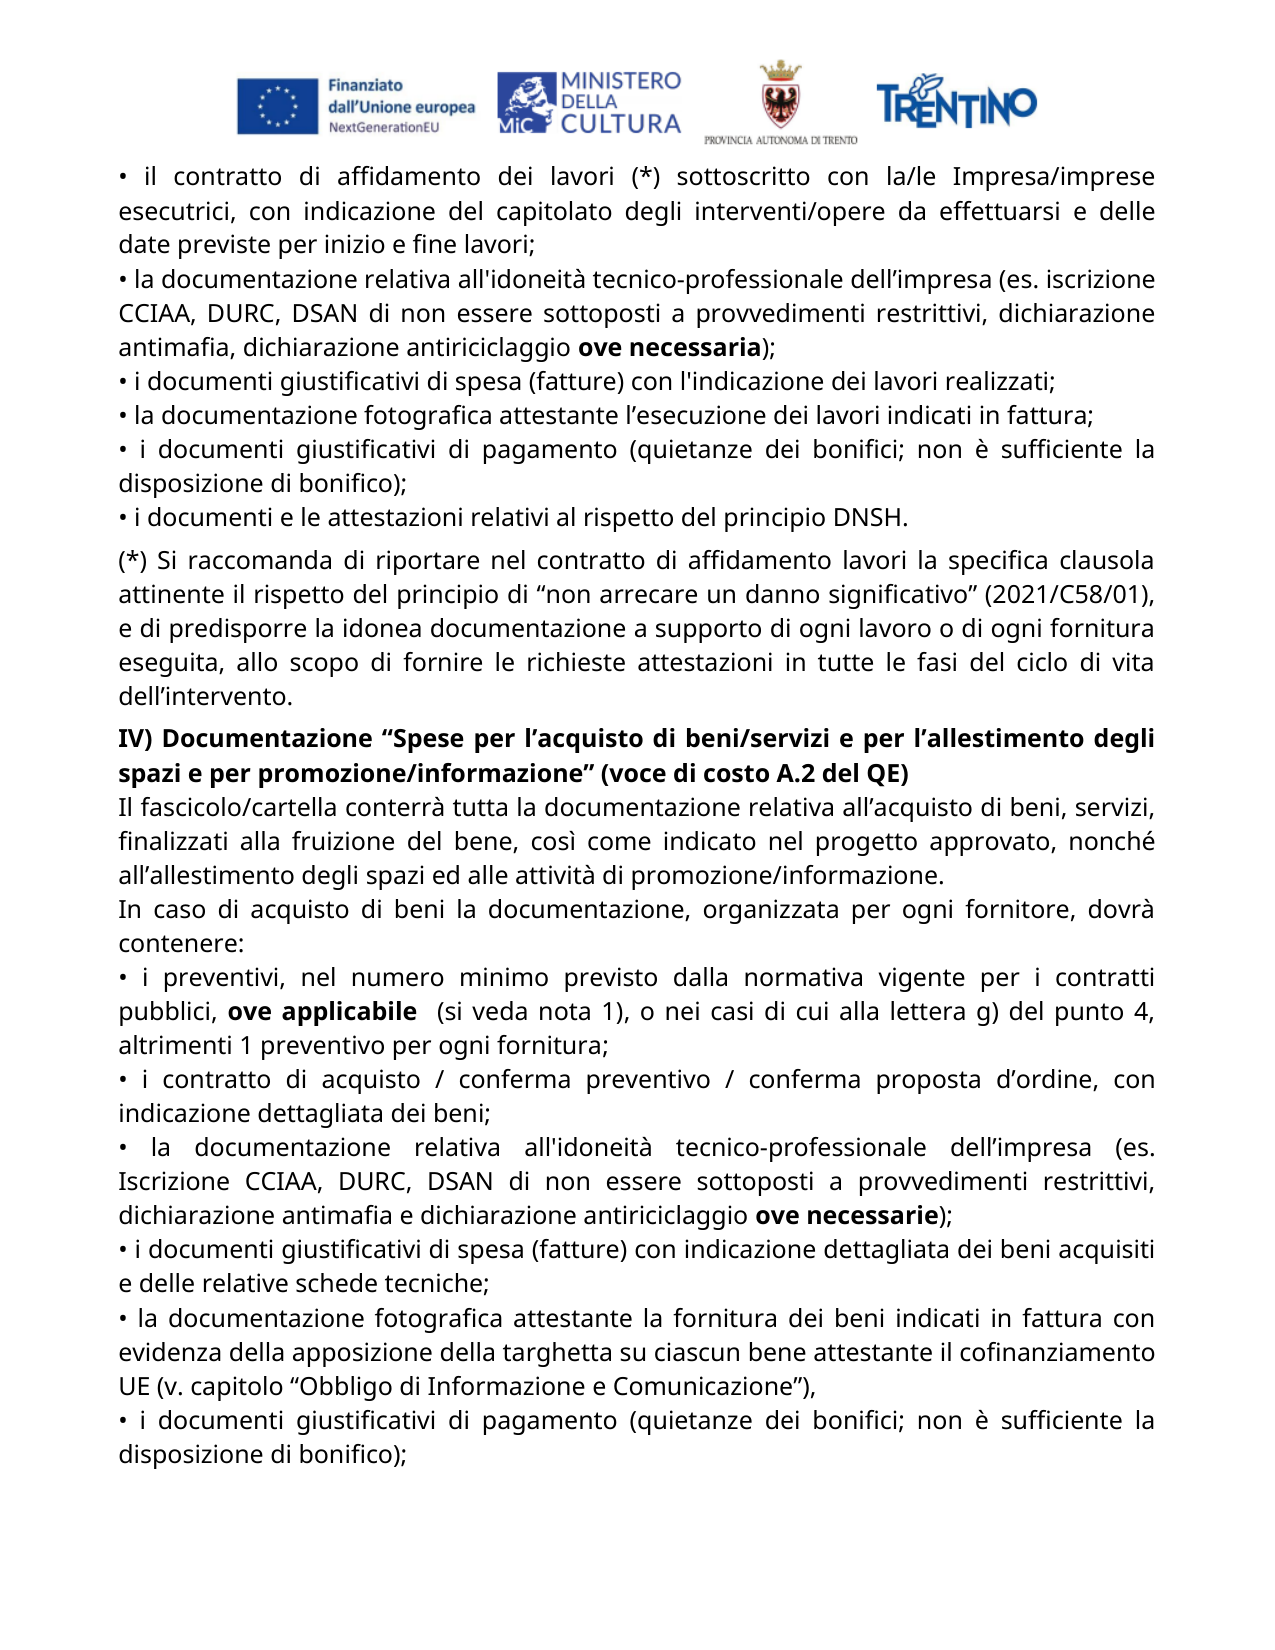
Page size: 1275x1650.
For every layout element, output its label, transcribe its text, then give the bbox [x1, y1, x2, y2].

text • i preventivi, nel numero minimo previsto dalla normativa vigente per i contratti pubblici, ove applicabile (si veda nota 1), o nei casi di cui alla lettera g) del punto 4, altrimenti 1 preventivo per ogni fornitura; [118, 959, 1157, 1062]
text • la documentazione relativa all'idoneità tecnico-professionale dell’impresa (es. iscrizione CCIAA, DURC, DSAN di non essere sottoposti a provvedimenti restrittivi, dichiarazione antimafia, dichiarazione antiriciclaggio ove necessaria); [118, 261, 1157, 363]
text • i documenti giustificativi di pagamento (quietanze dei bonifici; non è sufficiente la disposizione di bonifico); [118, 1402, 1157, 1471]
picture [228, 51, 1047, 158]
text • i documenti giustificativi di spesa (fatture) con indicazione dettagliata dei beni acquisiti e delle relative schede tecniche; [118, 1232, 1157, 1300]
text (*) Si raccomanda di riportare nel contratto di affidamento lavori la specifica clausola attinente il rispetto del principio di “non arrecare un danno significativo” (2021/C58/01), e di predisporre la idonea documentazione a supporto di ogni lavoro o di ogni fornitura eseguita, allo scopo di fornire le richieste attestazioni in tutte le fasi del ciclo di vita dell’intervento. [118, 542, 1157, 713]
text IV) Documentazione “Spese per l’acquisto di beni/servizi e per l’allestimento degli spazi e per promozione/informazione” (voce di costo A.2 del QE) [118, 721, 1157, 789]
text • il contratto di affidamento dei lavori (*) sottoscritto con la/le Impresa/imprese esecutrici, con indicazione del capitolato degli interventi/opere da effettuarsi e delle date previste per inizio e fine lavori; [118, 159, 1157, 261]
text • la documentazione fotografica attestante l’esecuzione dei lavori indicati in fattura; [118, 397, 1157, 432]
text • i documenti giustificativi di pagamento (quietanze dei bonifici; non è sufficiente la disposizione di bonifico); [118, 432, 1157, 500]
text • i documenti giustificativi di spesa (fatture) con l'indicazione dei lavori realizzati; [118, 363, 1157, 397]
text • la documentazione relativa all'idoneità tecnico-professionale dell’impresa (es. Iscrizione CCIAA, DURC, DSAN di non essere sottoposti a provvedimenti restrittivi, dichiarazione antimafia e dichiarazione antiriciclaggio ove necessarie); [118, 1130, 1157, 1232]
text In caso di acquisto di beni la documentazione, organizzata per ogni fornitore, dovrà contenere: [118, 891, 1157, 959]
text Il fascicolo/cartella conterrà tutta la documentazione relativa all’acquisto di beni, servizi, finalizzati alla fruizione del bene, così come indicato nel progetto approvato, nonché all’allestimento degli spazi ed alle attività di promozione/informazione. [118, 789, 1157, 891]
text • i contratto di acquisto / conferma preventivo / conferma proposta d’ordine, con indicazione dettagliata dei beni; [118, 1062, 1157, 1130]
text • la documentazione fotografica attestante la fornitura dei beni indicati in fattura con evidenza della apposizione della targhetta su ciascun bene attestante il cofinanziamento UE (v. capitolo “Obbligo di Informazione e Comunicazione”), [118, 1300, 1157, 1402]
text • i documenti e le attestazioni relativi al rispetto del principio DNSH. [118, 500, 1157, 534]
